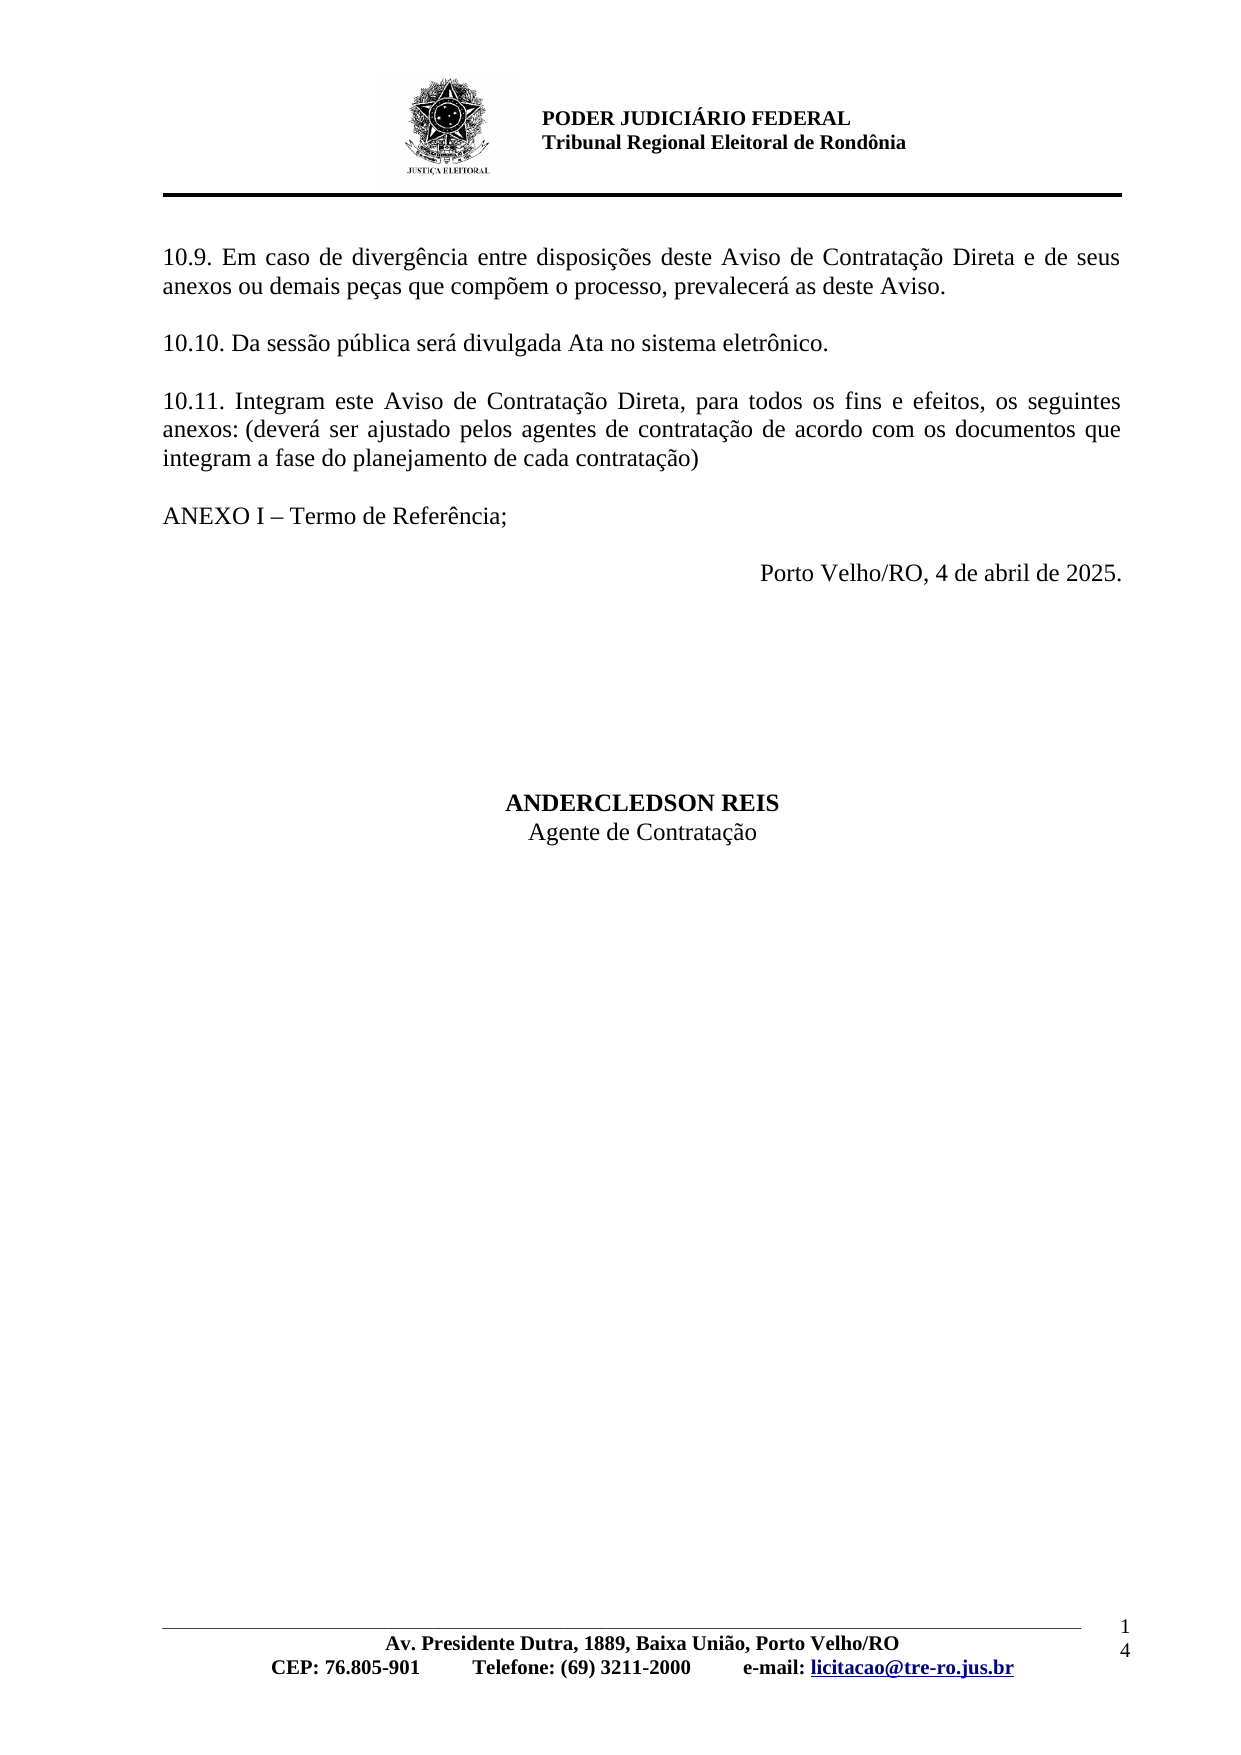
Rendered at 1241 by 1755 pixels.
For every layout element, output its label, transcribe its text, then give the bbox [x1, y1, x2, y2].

text Agente de Contratação [162, 817, 1122, 846]
text 10.11. Integram este Aviso de Contratação Direta, para todos os fins e efeitos, os seguintes anexos: (deverá ser ajustado pelos agentes de contratação de acordo com os documentos que integram a fase do planejamento de cada contratação) [162, 386, 1122, 472]
text ANDERCLEDSON REIS [162, 788, 1122, 817]
text Porto Velho/RO, 4 de abril de 2025. [162, 558, 1122, 587]
text ANEXO I – Termo de Referência; [162, 501, 1122, 529]
text 10.9. Em caso de divergência entre disposições deste Aviso de Contratação Direta e de seus anexos ou demais peças que compõem o processo, prevalecerá as deste Aviso. [162, 242, 1122, 299]
text 10.10. Da sessão pública será divulgada Ata no sistema eletrônico. [162, 328, 1122, 357]
